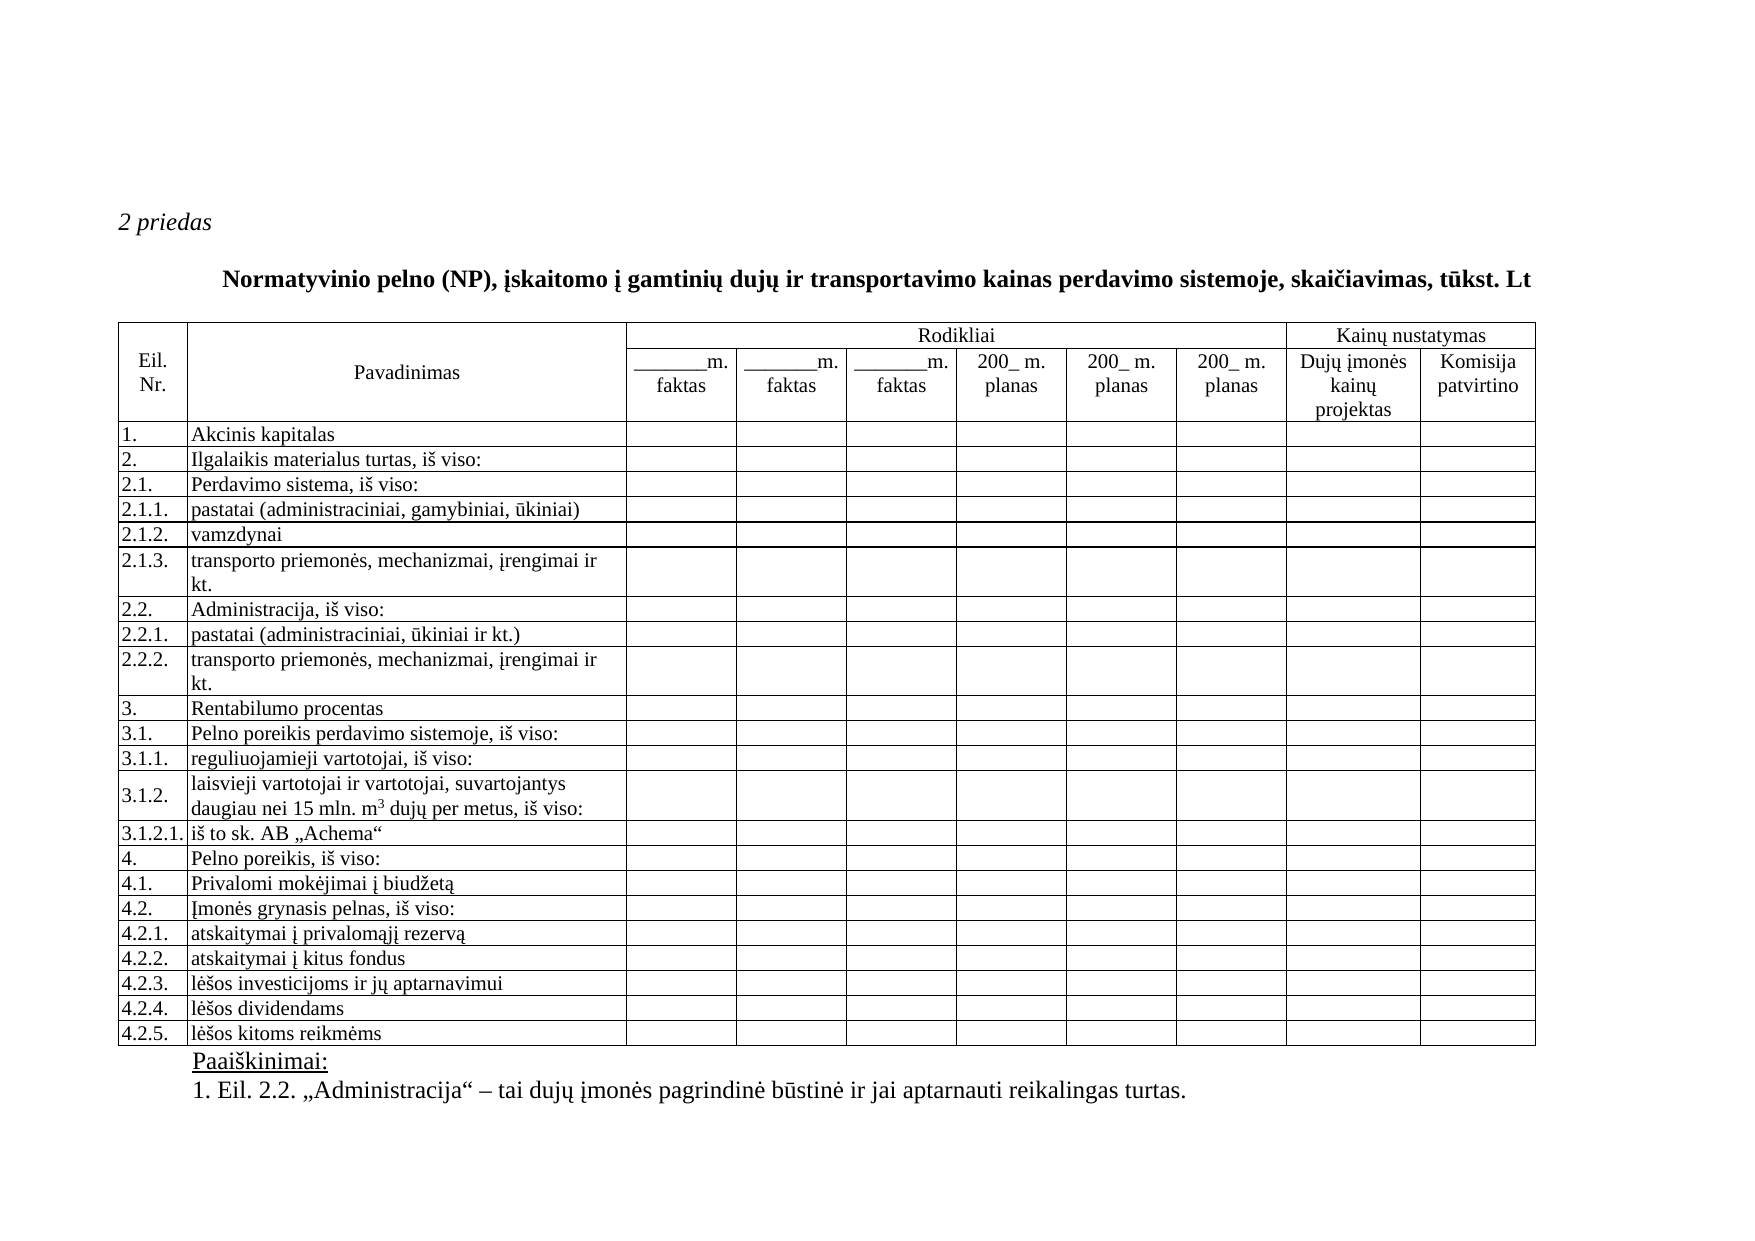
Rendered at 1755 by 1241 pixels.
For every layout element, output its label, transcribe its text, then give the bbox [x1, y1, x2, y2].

table_cell [1177, 871, 1286, 895]
table_cell iš to sk. AB „Achema“ [188, 821, 626, 844]
table_cell Dujų įmonės kainų projektas [1287, 349, 1420, 421]
table_cell [1421, 1021, 1535, 1045]
table_cell [1421, 746, 1535, 770]
table_cell [957, 846, 1066, 870]
table_cell Pelno poreikis, iš viso: [188, 846, 626, 870]
table_cell [627, 771, 736, 819]
table_cell [1067, 447, 1176, 471]
table_cell [627, 846, 736, 870]
table_cell [1421, 647, 1535, 695]
table_cell [1177, 946, 1286, 970]
table_cell [1421, 472, 1535, 496]
table_cell [1287, 721, 1420, 745]
table_cell [737, 422, 846, 446]
table_cell [1287, 746, 1420, 770]
table_cell [957, 548, 1066, 596]
table_cell 4.2.1. [119, 921, 187, 945]
table_cell [1287, 622, 1420, 646]
table_cell [1287, 647, 1420, 695]
table_cell [1287, 771, 1420, 819]
table_cell [737, 896, 846, 920]
table_header Kainų nustatymas [1287, 323, 1535, 348]
table_cell [737, 597, 846, 621]
table_cell [1287, 472, 1420, 496]
table_cell [737, 971, 846, 995]
table_cell [1177, 896, 1286, 920]
table_cell [1421, 921, 1535, 945]
table_cell [1287, 971, 1420, 995]
table_cell [957, 523, 1066, 546]
table_cell [1067, 622, 1176, 646]
table_header Eil. Nr. [119, 323, 187, 421]
table_cell [847, 771, 956, 819]
table_cell [1067, 771, 1176, 819]
table_cell Rentabilumo procentas [188, 696, 626, 720]
table_cell [1421, 846, 1535, 870]
table_cell 2.1.1. [119, 497, 187, 521]
table_cell [1177, 422, 1286, 446]
table_cell [1067, 472, 1176, 496]
table_cell [1421, 971, 1535, 995]
table_cell [1421, 422, 1535, 446]
table_cell Akcinis kapitalas [188, 422, 626, 446]
table_cell 3.1.2.1. [119, 821, 187, 844]
table_cell [1177, 771, 1286, 819]
table_cell [1177, 721, 1286, 745]
table_cell [1177, 622, 1286, 646]
table_cell [1287, 548, 1420, 596]
table_cell [847, 523, 956, 546]
table_cell transporto priemonės, mechanizmai, įrengimai ir kt. [188, 548, 626, 596]
table_cell [1287, 497, 1420, 521]
table_cell [957, 696, 1066, 720]
table_cell _______m. faktas [737, 349, 846, 421]
table_cell [627, 871, 736, 895]
table_cell [847, 846, 956, 870]
table_cell [1287, 946, 1420, 970]
table_cell 200_ m. planas [1067, 349, 1176, 421]
table_cell [847, 821, 956, 844]
table_cell [737, 771, 846, 819]
table_cell [1177, 746, 1286, 770]
table_cell 2.1.2. [119, 523, 187, 546]
table_cell [957, 746, 1066, 770]
table_cell [957, 896, 1066, 920]
table_cell [1421, 996, 1535, 1020]
table_cell [847, 472, 956, 496]
table_cell Pelno poreikis perdavimo sistemoje, iš viso: [188, 721, 626, 745]
table_cell [1287, 447, 1420, 471]
table_cell [1067, 746, 1176, 770]
table_cell [1067, 721, 1176, 745]
table_cell [1067, 1021, 1176, 1045]
table_cell 3.1.2. [119, 771, 187, 819]
table_cell [1421, 871, 1535, 895]
table_cell [957, 721, 1066, 745]
table_cell Įmonės grynasis pelnas, iš viso: [188, 896, 626, 920]
table_cell [1287, 523, 1420, 546]
table_cell [847, 447, 956, 471]
table_cell Komisija patvirtino [1421, 349, 1535, 421]
table_cell [1177, 1021, 1286, 1045]
table_cell [847, 971, 956, 995]
table_cell [847, 946, 956, 970]
table_cell [1287, 921, 1420, 945]
table_cell [847, 996, 956, 1020]
table_cell 2.2.2. [119, 647, 187, 695]
table_cell [1421, 771, 1535, 819]
table_cell transporto priemonės, mechanizmai, įrengimai ir kt. [188, 647, 626, 695]
table_cell [1177, 846, 1286, 870]
table_cell [1421, 721, 1535, 745]
table_cell [1421, 447, 1535, 471]
table_cell [737, 472, 846, 496]
table_cell [1067, 996, 1176, 1020]
table_cell [627, 996, 736, 1020]
table_cell [627, 821, 736, 844]
table_cell 1. [119, 422, 187, 446]
text Normatyvinio pelno (NP), įskaitomo į gamtinių dujų ir transportavimo kainas perdavimo sistemoje, skaičiavimas, tūkst. Lt [118, 264, 1636, 293]
text 2 priedas [118, 207, 1680, 235]
table_cell 3.1. [119, 721, 187, 745]
table_cell Administracija, iš viso: [188, 597, 626, 621]
table_cell [957, 1021, 1066, 1045]
text 1. Eil. 2.2. „Administracija“ – tai dujų įmonės pagrindinė būstinė ir jai aptarnauti reikalingas turtas. [118, 1075, 1636, 1104]
table_cell [1287, 696, 1420, 720]
table_cell [1177, 821, 1286, 844]
table_cell [1067, 871, 1176, 895]
table_cell [957, 921, 1066, 945]
table_cell [1421, 523, 1535, 546]
table_cell [737, 871, 846, 895]
table_cell pastatai (administraciniai, gamybiniai, ūkiniai) [188, 497, 626, 521]
table_cell [957, 771, 1066, 819]
table_cell [1067, 696, 1176, 720]
table_cell [1177, 472, 1286, 496]
table_cell [847, 696, 956, 720]
table_cell Ilgalaikis materialus turtas, iš viso: [188, 447, 626, 471]
table_cell [1421, 946, 1535, 970]
table_cell 200_ m. planas [1177, 349, 1286, 421]
table_cell [737, 1021, 846, 1045]
table_cell [847, 497, 956, 521]
table_cell [737, 921, 846, 945]
table_cell [1287, 1021, 1420, 1045]
table_cell [1287, 821, 1420, 844]
table_cell [847, 597, 956, 621]
table_cell 4.2.4. [119, 996, 187, 1020]
table_cell [1177, 647, 1286, 695]
table_cell [737, 996, 846, 1020]
table_cell [1421, 896, 1535, 920]
table_cell 4.2. [119, 896, 187, 920]
table_cell 200_ m. planas [957, 349, 1066, 421]
table_cell [627, 622, 736, 646]
table_cell pastatai (administraciniai, ūkiniai ir kt.) [188, 622, 626, 646]
table_cell [1177, 996, 1286, 1020]
table_cell atskaitymai į privalomąjį rezervą [188, 921, 626, 945]
table_cell 4.1. [119, 871, 187, 895]
table_cell [627, 497, 736, 521]
table_header Rodikliai [627, 323, 1286, 348]
table_cell [957, 996, 1066, 1020]
table_cell lėšos kitoms reikmėms [188, 1021, 626, 1045]
table_cell [737, 548, 846, 596]
table_cell [957, 472, 1066, 496]
table_cell [737, 721, 846, 745]
table_cell [957, 497, 1066, 521]
table_cell [1177, 597, 1286, 621]
table_cell [957, 597, 1066, 621]
table_cell [1287, 422, 1420, 446]
table_cell Privalomi mokėjimai į biudžetą [188, 871, 626, 895]
table_cell laisvieji vartotojai ir vartotojai, suvartojantys daugiau nei 15 mln. m3 dujų per metus, iš viso: [188, 771, 626, 819]
table_cell [627, 946, 736, 970]
table_cell [627, 647, 736, 695]
table_cell [957, 422, 1066, 446]
table_cell [1067, 971, 1176, 995]
table_cell _______m. faktas [627, 349, 736, 421]
table_cell [1287, 597, 1420, 621]
table_cell 3.1.1. [119, 746, 187, 770]
table_cell [1067, 846, 1176, 870]
table_cell lėšos dividendams [188, 996, 626, 1020]
table_cell 4. [119, 846, 187, 870]
table_cell [1421, 622, 1535, 646]
table_cell [737, 846, 846, 870]
table_cell [1067, 497, 1176, 521]
table_cell [1421, 597, 1535, 621]
table_cell reguliuojamieji vartotojai, iš viso: [188, 746, 626, 770]
table_cell [627, 422, 736, 446]
table_cell [627, 597, 736, 621]
table_cell [1067, 921, 1176, 945]
table_cell [847, 721, 956, 745]
table_cell 4.2.2. [119, 946, 187, 970]
table_cell [627, 896, 736, 920]
table_cell [737, 821, 846, 844]
table_cell [957, 946, 1066, 970]
table_cell 2.1. [119, 472, 187, 496]
table_cell [1067, 523, 1176, 546]
table_cell 4.2.5. [119, 1021, 187, 1045]
table_cell [1067, 821, 1176, 844]
table_cell [957, 447, 1066, 471]
table_cell [1177, 523, 1286, 546]
table_cell [847, 622, 956, 646]
table_cell [627, 523, 736, 546]
table_cell [1177, 696, 1286, 720]
table_cell [847, 1021, 956, 1045]
table_cell [847, 921, 956, 945]
table_cell [1287, 871, 1420, 895]
table_cell [627, 921, 736, 945]
table_header Pavadinimas [188, 323, 626, 421]
table_cell [957, 647, 1066, 695]
table_cell [627, 447, 736, 471]
table_cell [627, 746, 736, 770]
table_cell [1067, 647, 1176, 695]
table_cell [847, 647, 956, 695]
table_cell [1177, 447, 1286, 471]
table_cell [737, 696, 846, 720]
table_cell [1177, 971, 1286, 995]
table_cell [737, 497, 846, 521]
table_cell [957, 821, 1066, 844]
table_cell [847, 896, 956, 920]
table_cell 2.1.3. [119, 548, 187, 596]
table_cell [1067, 597, 1176, 621]
table_cell [847, 548, 956, 596]
table_cell [737, 647, 846, 695]
table_cell [847, 746, 956, 770]
table_cell _______m. faktas [847, 349, 956, 421]
table_cell [737, 447, 846, 471]
table_cell [627, 548, 736, 596]
table_cell [627, 971, 736, 995]
table_cell [627, 1021, 736, 1045]
table_cell [957, 622, 1066, 646]
table_cell [737, 523, 846, 546]
table_cell [1177, 548, 1286, 596]
table_cell [1067, 548, 1176, 596]
table_cell [1421, 696, 1535, 720]
table_cell [957, 871, 1066, 895]
table_cell [1287, 846, 1420, 870]
table_cell 3. [119, 696, 187, 720]
table_cell [1067, 946, 1176, 970]
table_cell [627, 472, 736, 496]
text Paaiškinimai: [118, 1046, 1636, 1075]
table_cell [847, 871, 956, 895]
table_cell 2. [119, 447, 187, 471]
table_cell lėšos investicijoms ir jų aptarnavimui [188, 971, 626, 995]
table_cell [627, 721, 736, 745]
table_cell [1177, 921, 1286, 945]
table_cell atskaitymai į kitus fondus [188, 946, 626, 970]
table_cell [627, 696, 736, 720]
table_cell [1421, 497, 1535, 521]
table_cell [737, 622, 846, 646]
table_cell Perdavimo sistema, iš viso: [188, 472, 626, 496]
table_cell [1421, 548, 1535, 596]
table_cell vamzdynai [188, 523, 626, 546]
table_cell [1287, 996, 1420, 1020]
table_cell 2.2.1. [119, 622, 187, 646]
table_cell [1067, 896, 1176, 920]
table_cell [1421, 821, 1535, 844]
table_cell 2.2. [119, 597, 187, 621]
table_cell [737, 746, 846, 770]
table_cell [957, 971, 1066, 995]
table_cell [737, 946, 846, 970]
table_cell [1067, 422, 1176, 446]
table_cell [1177, 497, 1286, 521]
table_cell [1287, 896, 1420, 920]
table_cell [847, 422, 956, 446]
table_cell 4.2.3. [119, 971, 187, 995]
